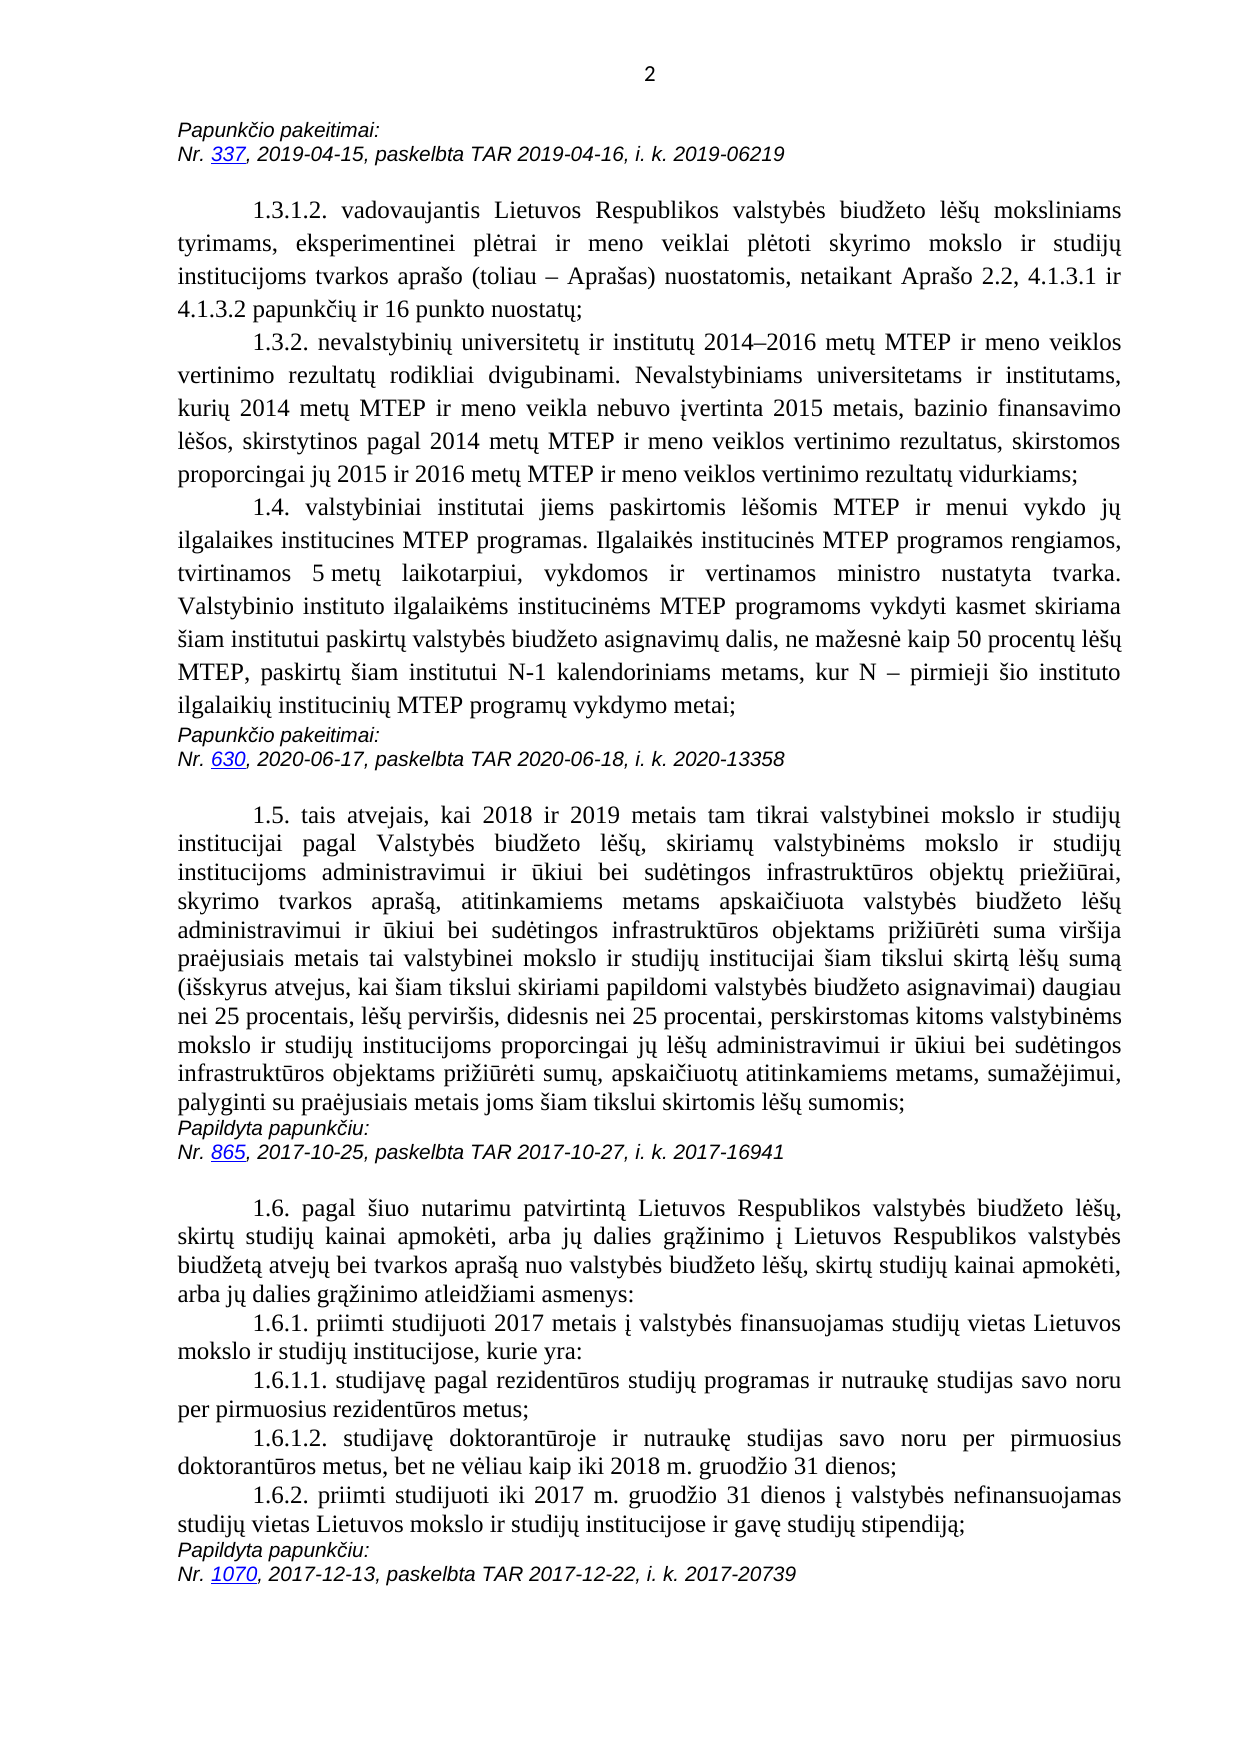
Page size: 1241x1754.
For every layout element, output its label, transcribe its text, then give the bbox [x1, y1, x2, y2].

text 1.3.1.2. vadovaujantis Lietuvos Respublikos valstybės biudžeto lėšų moksliniams tyrimams, eksperimentinei plėtrai ir meno veiklai plėtoti skyrimo mokslo ir studijų institucijoms tvarkos aprašo (toliau – Aprašas) nuostatomis, netaikant Aprašo 2.2, 4.1.3.1 ir 4.1.3.2 papunkčių ir 16 punkto nuostatų; [177, 195, 1122, 323]
text 1.6.1. priimti studijuoti 2017 metais į valstybės finansuojamas studijų vietas Lietuvos mokslo ir studijų institucijose, kurie yra: [177, 1308, 1122, 1365]
text Nr. 1070, 2017-12-13, paskelbta TAR 2017-12-22, i. k. 2017-20739 [177, 1562, 1122, 1586]
text 1.4. valstybiniai institutai jiems paskirtomis lėšomis MTEP ir menui vykdo jų ilgalaikes institucines MTEP programas. Ilgalaikės institucinės MTEP programos rengiamos, tvirtinamos 5 metų laikotarpiui, vykdomos ir vertinamos ministro nustatyta tvarka. Valstybinio instituto ilgalaikėms institucinėms MTEP programoms vykdyti kasmet skiriama šiam institutui paskirtų valstybės biudžeto asignavimų dalis, ne mažesnė kaip 50 procentų lėšų MTEP, paskirtų šiam institutui N-1 kalendoriniams metams, kur N – pirmieji šio instituto ilgalaikių institucinių MTEP programų vykdymo metai; [177, 492, 1122, 719]
text Papunkčio pakeitimai: [177, 723, 1122, 747]
text Nr. 630, 2020-06-17, paskelbta TAR 2020-06-18, i. k. 2020-13358 [177, 747, 1122, 771]
text Papildyta papunkčiu: [177, 1538, 1122, 1562]
text Nr. 337, 2019-04-15, paskelbta TAR 2019-04-16, i. k. 2019-06219 [177, 142, 1122, 166]
text Papildyta papunkčiu: [177, 1116, 1122, 1140]
text Nr. 865, 2017-10-25, paskelbta TAR 2017-10-27, i. k. 2017-16941 [177, 1140, 1122, 1164]
text 1.6.1.1. studijavę pagal rezidentūros studijų programas ir nutraukę studijas savo noru per pirmuosius rezidentūros metus; [177, 1365, 1122, 1423]
text Papunkčio pakeitimai: [177, 118, 1122, 142]
text 1.5. tais atvejais, kai 2018 ir 2019 metais tam tikrai valstybinei mokslo ir studijų institucijai pagal Valstybės biudžeto lėšų, skiriamų valstybinėms mokslo ir studijų institucijoms administravimui ir ūkiui bei sudėtingos infrastruktūros objektų priežiūrai, skyrimo tvarkos aprašą, atitinkamiems metams apskaičiuota valstybės biudžeto lėšų administravimui ir ūkiui bei sudėtingos infrastruktūros objektams prižiūrėti suma viršija praėjusiais metais tai valstybinei mokslo ir studijų institucijai šiam tikslui skirtą lėšų sumą (išskyrus atvejus, kai šiam tikslui skiriami papildomi valstybės biudžeto asignavimai) daugiau nei 25 procentais, lėšų perviršis, didesnis nei 25 procentai, perskirstomas kitoms valstybinėms mokslo ir studijų institucijoms proporcingai jų lėšų administravimui ir ūkiui bei sudėtingos infrastruktūros objektams prižiūrėti sumų, apskaičiuotų atitinkamiems metams, sumažėjimui, palyginti su praėjusiais metais joms šiam tikslui skirtomis lėšų sumomis; [177, 800, 1122, 1116]
text 1.6.2. priimti studijuoti iki 2017 m. gruodžio 31 dienos į valstybės nefinansuojamas studijų vietas Lietuvos mokslo ir studijų institucijose ir gavę studijų stipendiją; [177, 1480, 1122, 1538]
text 1.3.2. nevalstybinių universitetų ir institutų 2014–2016 metų MTEP ir meno veiklos vertinimo rezultatų rodikliai dvigubinami. Nevalstybiniams universitetams ir institutams, kurių 2014 metų MTEP ir meno veikla nebuvo įvertinta 2015 metais, bazinio finansavimo lėšos, skirstytinos pagal 2014 metų MTEP ir meno veiklos vertinimo rezultatus, skirstomos proporcingai jų 2015 ir 2016 metų MTEP ir meno veiklos vertinimo rezultatų vidurkiams; [177, 327, 1122, 488]
text 1.6. pagal šiuo nutarimu patvirtintą Lietuvos Respublikos valstybės biudžeto lėšų, skirtų studijų kainai apmokėti, arba jų dalies grąžinimo į Lietuvos Respublikos valstybės biudžetą atvejų bei tvarkos aprašą nuo valstybės biudžeto lėšų, skirtų studijų kainai apmokėti, arba jų dalies grąžinimo atleidžiami asmenys: [177, 1193, 1122, 1308]
text 1.6.1.2. studijavę doktorantūroje ir nutraukę studijas savo noru per pirmuosius doktorantūros metus, bet ne vėliau kaip iki 2018 m. gruodžio 31 dienos; [177, 1423, 1122, 1480]
